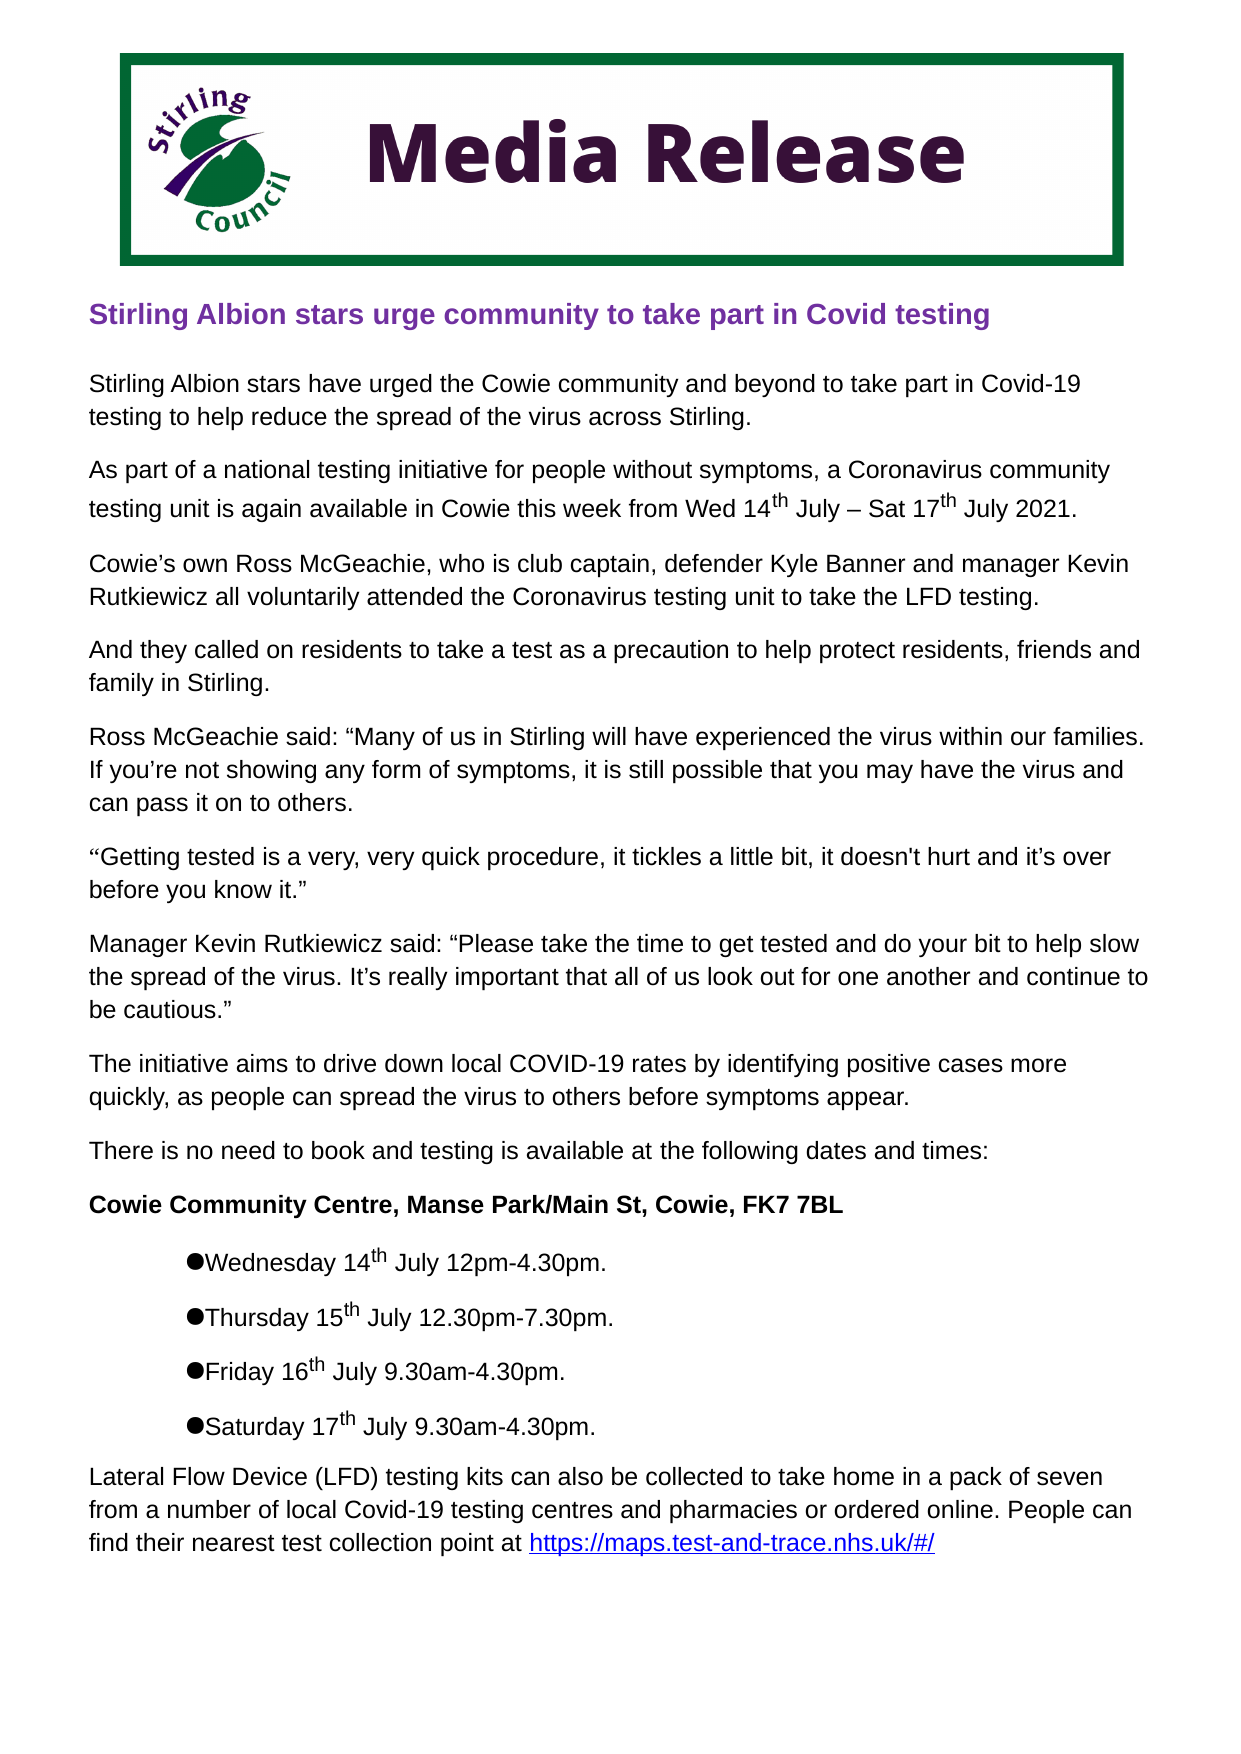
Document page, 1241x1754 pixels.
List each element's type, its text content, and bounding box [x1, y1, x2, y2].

text Stirling Albion stars have urged the Cowie community and beyond to take part in Covid-19 testing to help reduce the spread of the virus across Stirling. [88, 368, 1152, 430]
list Wednesday 14th July 12pm-4.30pm. [112, 1244, 1152, 1277]
text Ross McGeachie said: “Many of us in Stirling will have experienced the virus within our families. If you’re not showing any form of symptoms, it is still possible that you may have the virus and can pass it on to others. [88, 722, 1152, 817]
text And they called on residents to take a test as a precaution to help protect residents, friends and family in Stirling. [88, 635, 1152, 697]
text Cowie’s own Ross McGeachie, who is club captain, defender Kyle Banner and manager Kevin Rutkiewicz all voluntarily attended the Coronavirus testing unit to take the LFD testing. [88, 548, 1152, 610]
text “Getting tested is a very, very quick procedure, it tickles a little bit, it doesn't hurt and it’s over before you know it.” [88, 842, 1152, 904]
text There is no need to book and testing is available at the following dates and times: [88, 1136, 1152, 1165]
text Lateral Flow Device (LFD) testing kits can also be collected to take home in a pack of seven from a number of local Covid-19 testing centres and pharmacies or ordered online. People can find their nearest test collection point at https://maps.test-and-trace.nhs.uk/#/ [88, 1462, 1152, 1556]
text Stirling Albion stars urge community to take part in Covid testing [88, 297, 1152, 331]
list Thursday 15th July 12.30pm-7.30pm. [112, 1298, 1152, 1332]
text Cowie Community Centre, Manse Park/Main St, Cowie, FK7 7BL [88, 1190, 1152, 1218]
picture [119, 53, 1124, 266]
text The initiative aims to drive down local COVID-19 rates by identifying positive cases more quickly, as people can spread the virus to others before symptoms appear. [88, 1049, 1152, 1111]
list Saturday 17th July 9.30am-4.30pm. [112, 1407, 1152, 1441]
text Manager Kevin Rutkiewicz said: “Please take the time to get tested and do your bit to help slow the spread of the virus. It’s really important that all of us look out for one another and continue to be cautious.” [88, 929, 1152, 1024]
text As part of a national testing initiative for people without symptoms, a Coronavirus community testing unit is again available in Cowie this week from Wed 14th July – Sat 17th July 2021. [88, 455, 1152, 523]
list Friday 16th July 9.30am-4.30pm. [112, 1353, 1152, 1386]
